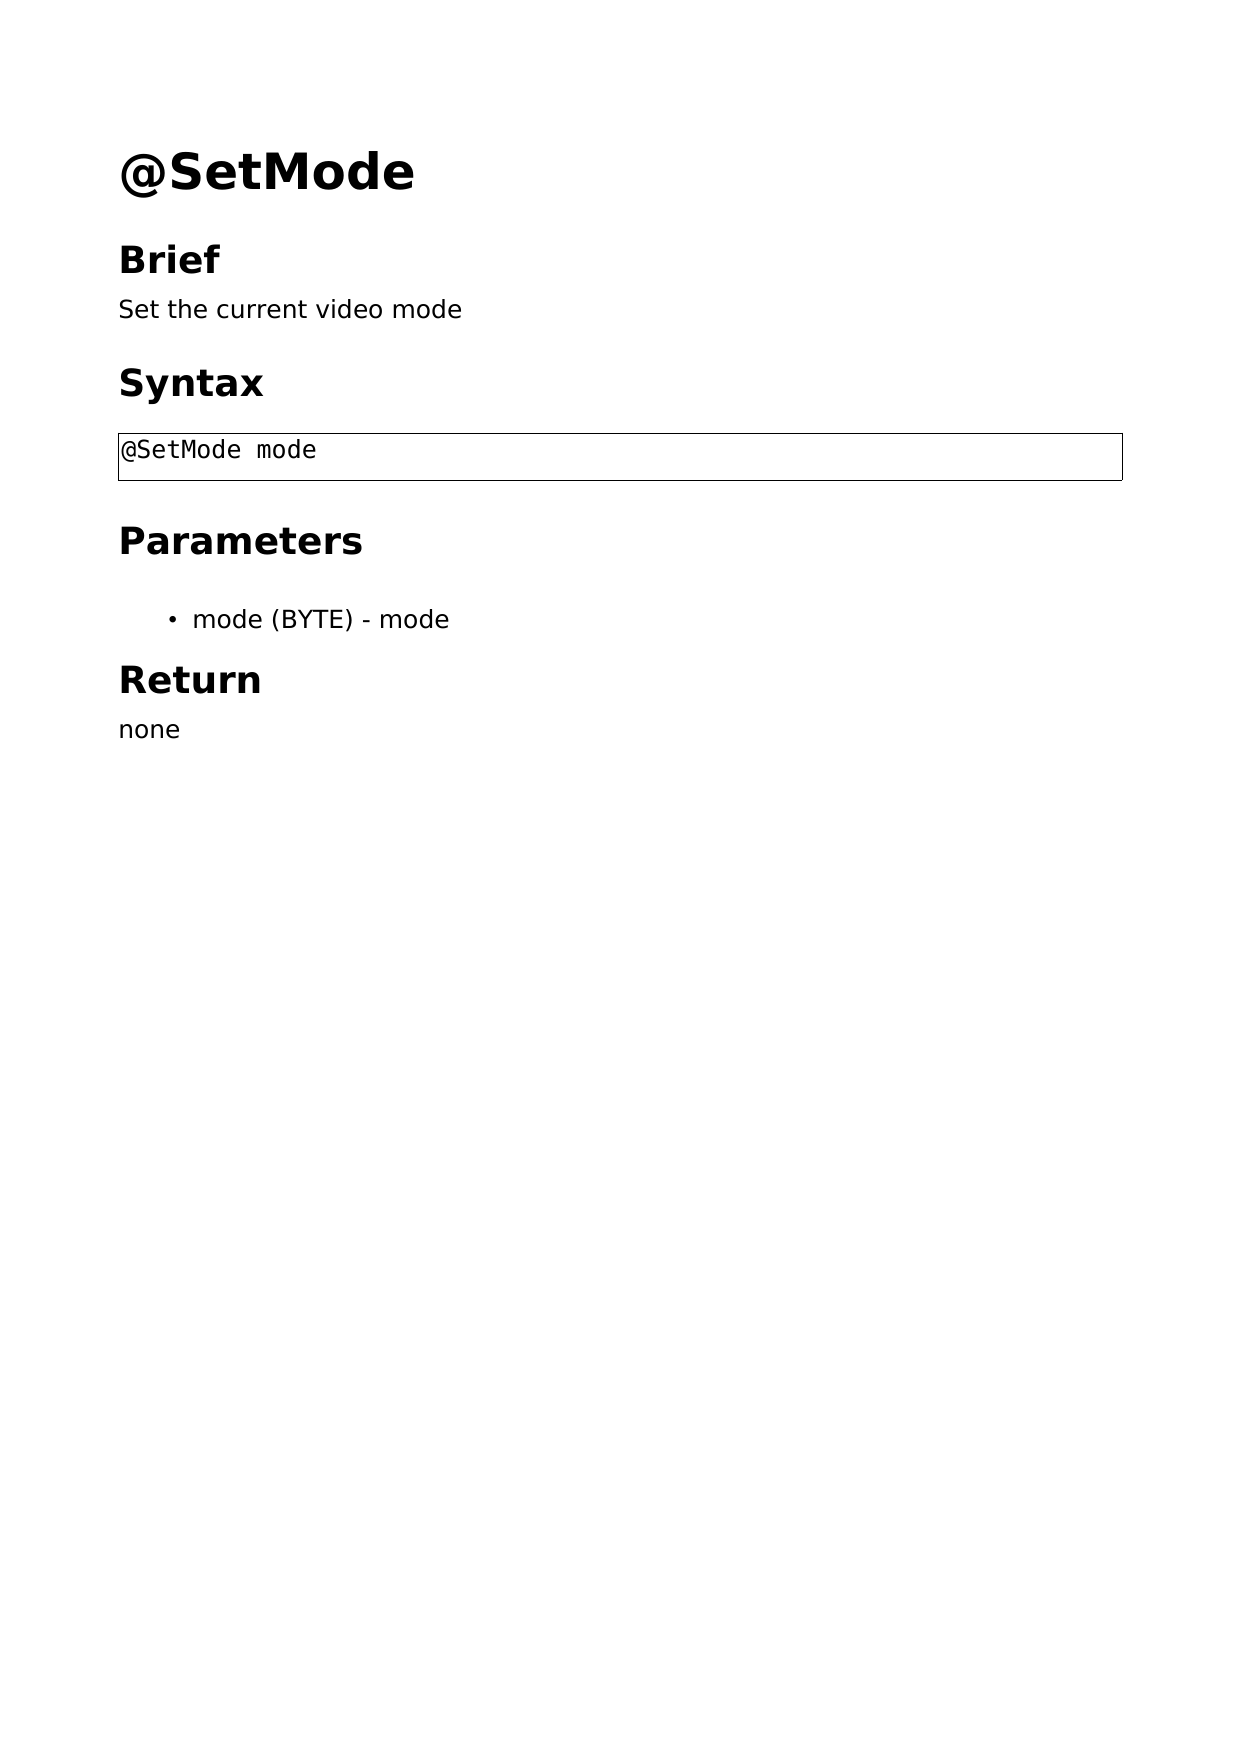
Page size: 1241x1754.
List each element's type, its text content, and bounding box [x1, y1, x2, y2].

text Set the current video mode [118, 295, 1122, 324]
subtitle @SetMode [118, 143, 1122, 201]
subtitle Syntax [118, 362, 1122, 405]
list mode (BYTE) - mode [177, 605, 1122, 634]
subtitle Brief [118, 239, 1122, 282]
table_header @SetMode mode [119, 434, 1122, 479]
subtitle Return [118, 659, 1122, 703]
text none [118, 715, 1122, 744]
subtitle Parameters [118, 519, 1122, 563]
